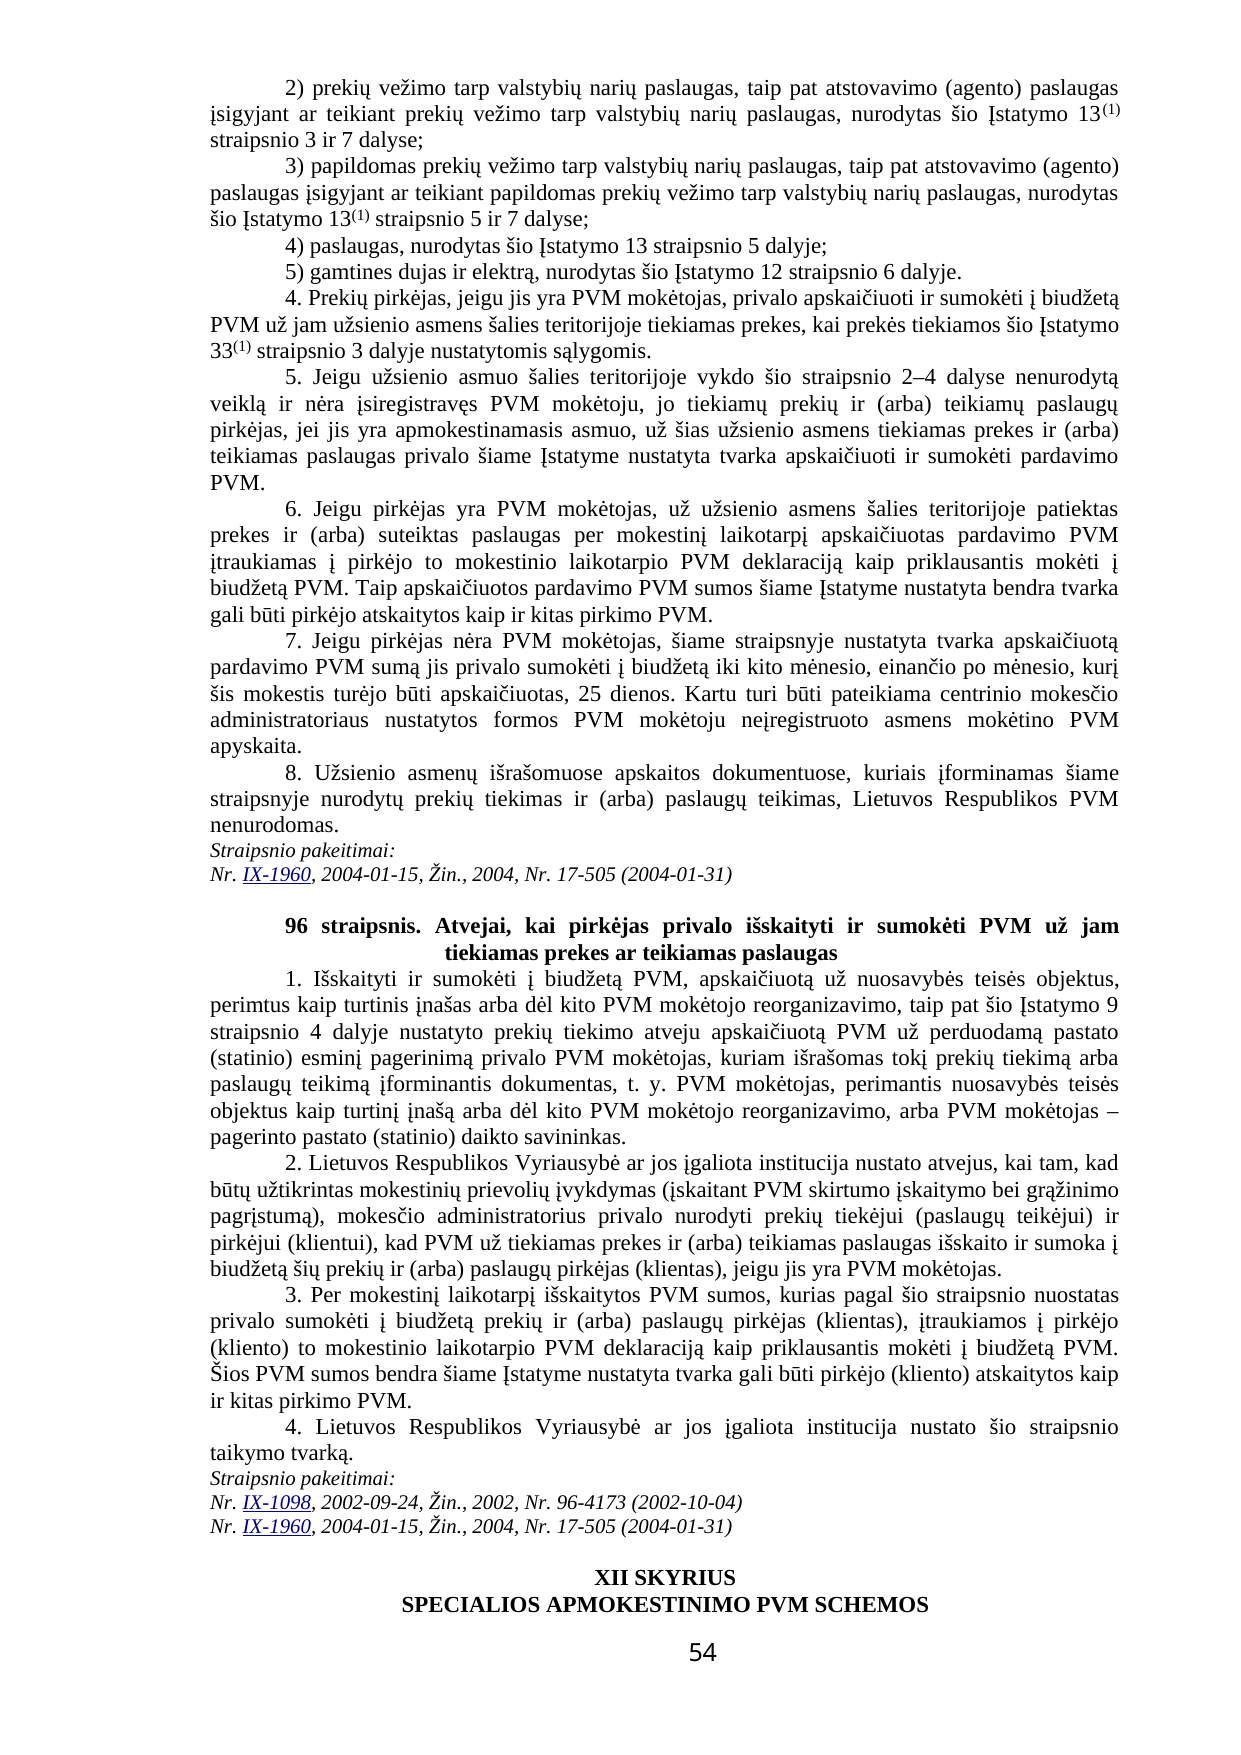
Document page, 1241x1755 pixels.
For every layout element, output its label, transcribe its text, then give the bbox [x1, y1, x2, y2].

text 6. Jeigu pirkėjas yra PVM mokėtojas, už užsienio asmens šalies teritorijoje patiektas prekes ir (arba) suteiktas paslaugas per mokestinį laikotarpį apskaičiuotas pardavimo PVM įtraukiamas į pirkėjo to mokestinio laikotarpio PVM deklaraciją kaip priklausantis mokėti į biudžetą PVM. Taip apskaičiuotos pardavimo PVM sumos šiame Įstatyme nustatyta bendra tvarka gali būti pirkėjo atskaitytos kaip ir kitas pirkimo PVM. [210, 495, 1120, 627]
text 7. Jeigu pirkėjas nėra PVM mokėtojas, šiame straipsnyje nustatyta tvarka apskaičiuotą pardavimo PVM sumą jis privalo sumokėti į biudžetą iki kito mėnesio, einančio po mėnesio, kurį šis mokestis turėjo būti apskaičiuotas, 25 dienos. Kartu turi būti pateikiama centrinio mokesčio administratoriaus nustatytos formos PVM mokėtoju neįregistruoto asmens mokėtino PVM apyskaita. [210, 627, 1120, 759]
text 4. Prekių pirkėjas, jeigu jis yra PVM mokėtojas, privalo apskaičiuoti ir sumokėti į biudžetą PVM už jam užsienio asmens šalies teritorijoje tiekiamas prekes, kai prekės tiekiamos šio Įstatymo 33(1) straipsnio 3 dalyje nustatytomis sąlygomis. [210, 284, 1120, 363]
text Nr. IX-1960, 2004-01-15, Žin., 2004, Nr. 17-505 (2004-01-31) [210, 862, 1120, 886]
text Nr. IX-1098, 2002-09-24, Žin., 2002, Nr. 96-4173 (2002-10-04) [210, 1490, 1120, 1514]
text SPECIALIOS APMOKESTINIMO PVM SCHEMOS [210, 1591, 1120, 1617]
text 2) prekių vežimo tarp valstybių narių paslaugas, taip pat atstovavimo (agento) paslaugas įsigyjant ar teikiant prekių vežimo tarp valstybių narių paslaugas, nurodytas šio Įstatymo 13(1) straipsnio 3 ir 7 dalyse; [210, 73, 1120, 153]
text 96 straipsnis. Atvejai, kai pirkėjas privalo išskaityti ir sumokėti PVM už jam tiekiamas prekes ar teikiamas paslaugas [285, 912, 1120, 965]
text 2. Lietuvos Respublikos Vyriausybė ar jos įgaliota institucija nustato atvejus, kai tam, kad būtų užtikrintas mokestinių prievolių įvykdymas (įskaitant PVM skirtumo įskaitymo bei grąžinimo pagrįstumą), mokesčio administratorius privalo nurodyti prekių tiekėjui (paslaugų teikėjui) ir pirkėjui (klientui), kad PVM už tiekiamas prekes ir (arba) teikiamas paslaugas išskaito ir sumoka į biudžetą šių prekių ir (arba) paslaugų pirkėjas (klientas), jeigu jis yra PVM mokėtojas. [210, 1149, 1120, 1281]
text 4. Lietuvos Respublikos Vyriausybė ar jos įgaliota institucija nustato šio straipsnio taikymo tvarką. [210, 1413, 1120, 1466]
text Straipsnio pakeitimai: [210, 1466, 1120, 1490]
text XII SKYRIUS [210, 1564, 1120, 1591]
text 8. Užsienio asmenų išrašomuose apskaitos dokumentuose, kuriais įforminamas šiame straipsnyje nurodytų prekių tiekimas ir (arba) paslaugų teikimas, Lietuvos Respublikos PVM nenurodomas. [210, 759, 1120, 838]
text 4) paslaugas, nurodytas šio Įstatymo 13 straipsnio 5 dalyje; [210, 232, 1120, 258]
text 3. Per mokestinį laikotarpį išskaitytos PVM sumos, kurias pagal šio straipsnio nuostatas privalo sumokėti į biudžetą prekių ir (arba) paslaugų pirkėjas (klientas), įtraukiamos į pirkėjo (kliento) to mokestinio laikotarpio PVM deklaraciją kaip priklausantis mokėti į biudžetą PVM. Šios PVM sumos bendra šiame Įstatyme nustatyta tvarka gali būti pirkėjo (kliento) atskaitytos kaip ir kitas pirkimo PVM. [210, 1281, 1120, 1413]
text Straipsnio pakeitimai: [210, 838, 1120, 862]
text 5) gamtines dujas ir elektrą, nurodytas šio Įstatymo 12 straipsnio 6 dalyje. [210, 258, 1120, 284]
text 3) papildomas prekių vežimo tarp valstybių narių paslaugas, taip pat atstovavimo (agento) paslaugas įsigyjant ar teikiant papildomas prekių vežimo tarp valstybių narių paslaugas, nurodytas šio Įstatymo 13(1) straipsnio 5 ir 7 dalyse; [210, 153, 1120, 232]
text Nr. IX-1960, 2004-01-15, Žin., 2004, Nr. 17-505 (2004-01-31) [210, 1514, 1120, 1538]
text 1. Išskaityti ir sumokėti į biudžetą PVM, apskaičiuotą už nuosavybės teisės objektus, perimtus kaip turtinis įnašas arba dėl kito PVM mokėtojo reorganizavimo, taip pat šio Įstatymo 9 straipsnio 4 dalyje nustatyto prekių tiekimo atveju apskaičiuotą PVM už perduodamą pastato (statinio) esminį pagerinimą privalo PVM mokėtojas, kuriam išrašomas tokį prekių tiekimą arba paslaugų teikimą įforminantis dokumentas, t. y. PVM mokėtojas, perimantis nuosavybės teisės objektus kaip turtinį įnašą arba dėl kito PVM mokėtojo reorganizavimo, arba PVM mokėtojas – pagerinto pastato (statinio) daikto savininkas. [210, 965, 1120, 1149]
text 5. Jeigu užsienio asmuo šalies teritorijoje vykdo šio straipsnio 2–4 dalyse nenurodytą veiklą ir nėra įsiregistravęs PVM mokėtoju, jo tiekiamų prekių ir (arba) teikiamų paslaugų pirkėjas, jei jis yra apmokestinamasis asmuo, už šias užsienio asmens tiekiamas prekes ir (arba) teikiamas paslaugas privalo šiame Įstatyme nustatyta tvarka apskaičiuoti ir sumokėti pardavimo PVM. [210, 363, 1120, 495]
